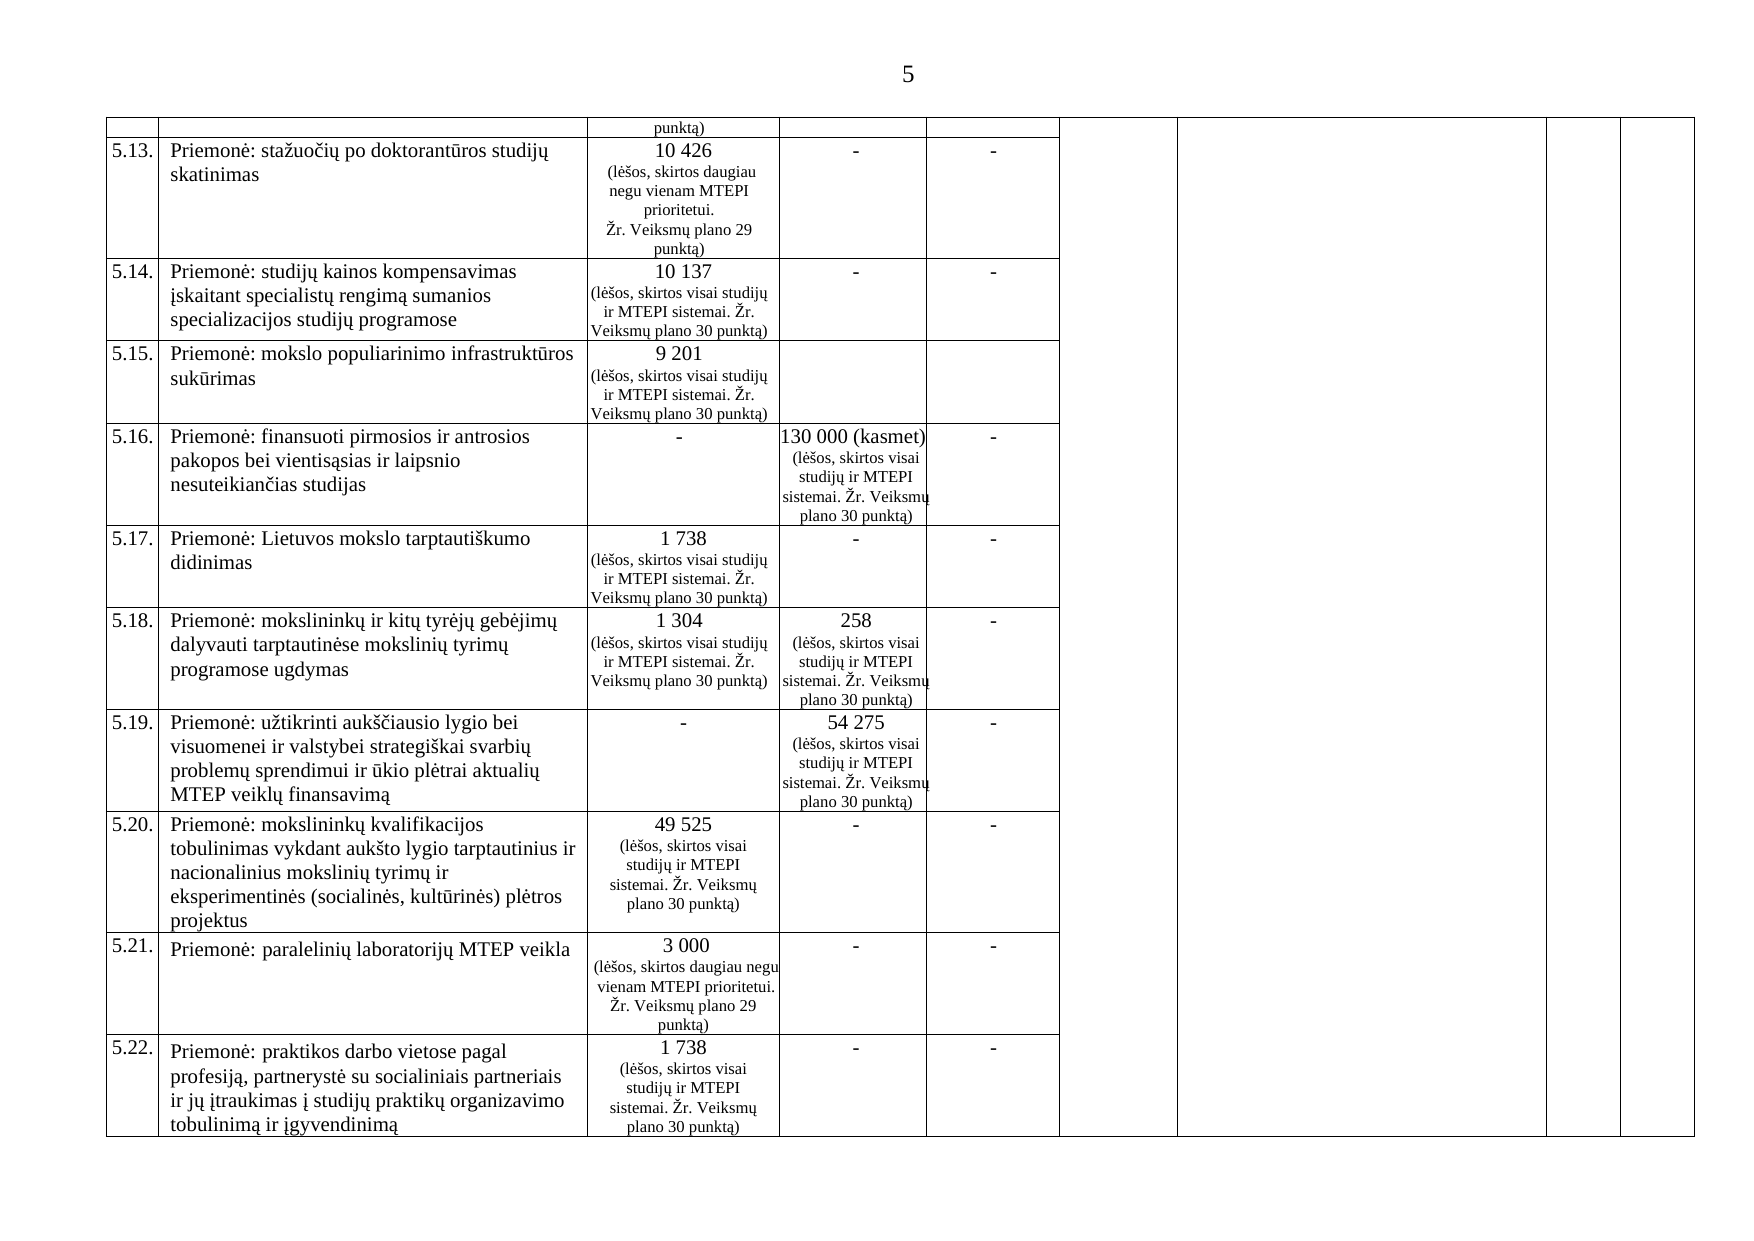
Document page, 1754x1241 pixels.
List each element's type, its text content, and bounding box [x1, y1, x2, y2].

table_cell Priemonė: finansuoti pirmosios ir antrosios pakopos bei vientisąsias ir laipsnio nesuteikiančias studijas [159, 424, 587, 525]
table_cell 49 525 (lėšos, skirtos visai studijų ir MTEPI sistemai. Žr. Veiksmų plano 30 punktą) [588, 812, 779, 932]
table_cell 5.18. [107, 608, 158, 709]
table_cell 1 738 (lėšos, skirtos visai studijų ir MTEPI sistemai. Žr. Veiksmų plano 30 punktą) [588, 526, 779, 607]
table_cell [1178, 118, 1546, 1136]
table_cell 10 426 (lėšos, skirtos daugiau negu vienam MTEPI prioritetui. Žr. Veiksmų plano 29 punktą) [588, 138, 779, 258]
table_cell 9 201 (lėšos, skirtos visai studijų ir MTEPI sistemai. Žr. Veiksmų plano 30 punktą) [588, 341, 779, 423]
table_cell 54 275 (lėšos, skirtos visai studijų ir MTEPI sistemai. Žr. Veiksmų plano 30 punktą) [780, 710, 926, 811]
table_cell - [780, 933, 926, 1034]
table_cell - [780, 259, 926, 340]
table_cell Priemonė: mokslininkų kvalifikacijos tobulinimas vykdant aukšto lygio tarptautinius ir nacionalinius mokslinių tyrimų ir eksperimentinės (socialinės, kultūrinės) plėtros projektus [159, 812, 587, 932]
table_cell 5.15. [107, 341, 158, 423]
table_cell 5.17. [107, 526, 158, 607]
table_cell - [588, 710, 779, 811]
table_cell - [927, 1035, 1059, 1136]
table_cell - [780, 526, 926, 607]
table_cell [107, 118, 158, 137]
table_cell 5.14. [107, 259, 158, 340]
table_cell [1547, 118, 1620, 1136]
table_cell 5.19. [107, 710, 158, 811]
table_cell - [927, 812, 1059, 932]
table_cell 5.21. [107, 933, 158, 1034]
table_cell - [927, 526, 1059, 607]
table_cell Priemonė: studijų kainos kompensavimas įskaitant specialistų rengimą sumanios specializacijos studijų programose [159, 259, 587, 340]
table_cell [780, 341, 926, 423]
table_cell Priemonė: paralelinių laboratorijų MTEP veikla [159, 933, 587, 1034]
table_cell 3 000 (lėšos, skirtos daugiau negu vienam MTEPI prioritetui. Žr. Veiksmų plano 29 punktą) [588, 933, 779, 1034]
table_cell Priemonė: Lietuvos mokslo tarptautiškumo didinimas [159, 526, 587, 607]
table_cell - [927, 710, 1059, 811]
table_cell Priemonė: užtikrinti aukščiausio lygio bei visuomenei ir valstybei strategiškai svarbių problemų sprendimui ir ūkio plėtrai aktualių MTEP veiklų finansavimą [159, 710, 587, 811]
table_cell - [927, 608, 1059, 709]
table_cell [1060, 118, 1177, 1136]
table_cell 5.13. [107, 138, 158, 258]
table_cell Priemonė: mokslininkų ir kitų tyrėjų gebėjimų dalyvauti tarptautinėse mokslinių tyrimų programose ugdymas [159, 608, 587, 709]
table_cell 10 137 (lėšos, skirtos visai studijų ir MTEPI sistemai. Žr. Veiksmų plano 30 punktą) [588, 259, 779, 340]
table_cell 130 000 (kasmet) (lėšos, skirtos visai studijų ir MTEPI sistemai. Žr. Veiksmų plano 30 punktą) [780, 424, 926, 525]
table_cell [1621, 118, 1694, 1136]
table_cell - [927, 424, 1059, 525]
table_cell Priemonė: mokslo populiarinimo infrastruktūros sukūrimas [159, 341, 587, 423]
table_cell 258 (lėšos, skirtos visai studijų ir MTEPI sistemai. Žr. Veiksmų plano 30 punktą) [780, 608, 926, 709]
table_cell [927, 341, 1059, 423]
table_cell [159, 118, 587, 137]
table_cell 5.22. [107, 1035, 158, 1136]
table_cell - [927, 118, 1059, 137]
table_cell - [927, 138, 1059, 258]
table_cell - [588, 424, 779, 525]
table_cell - [780, 1035, 926, 1136]
table_cell - [780, 812, 926, 932]
table_cell Priemonė: praktikos darbo vietose pagal profesiją, partnerystė su socialiniais partneriais ir jų įtraukimas į studijų praktikų organizavimo tobulinimą ir įgyvendinimą [159, 1035, 587, 1136]
table_cell - [927, 933, 1059, 1034]
table_cell 5.16. [107, 424, 158, 525]
table_cell punktą) [588, 118, 779, 137]
table_cell - [927, 259, 1059, 340]
table_cell 5.20. [107, 812, 158, 932]
table_cell Priemonė: stažuočių po doktorantūros studijų skatinimas [159, 138, 587, 258]
table_cell 1 304 (lėšos, skirtos visai studijų ir MTEPI sistemai. Žr. Veiksmų plano 30 punktą) [588, 608, 779, 709]
table_cell 1 738 (lėšos, skirtos visai studijų ir MTEPI sistemai. Žr. Veiksmų plano 30 punktą) [588, 1035, 779, 1136]
table_cell - [780, 138, 926, 258]
table_cell - [780, 118, 926, 137]
